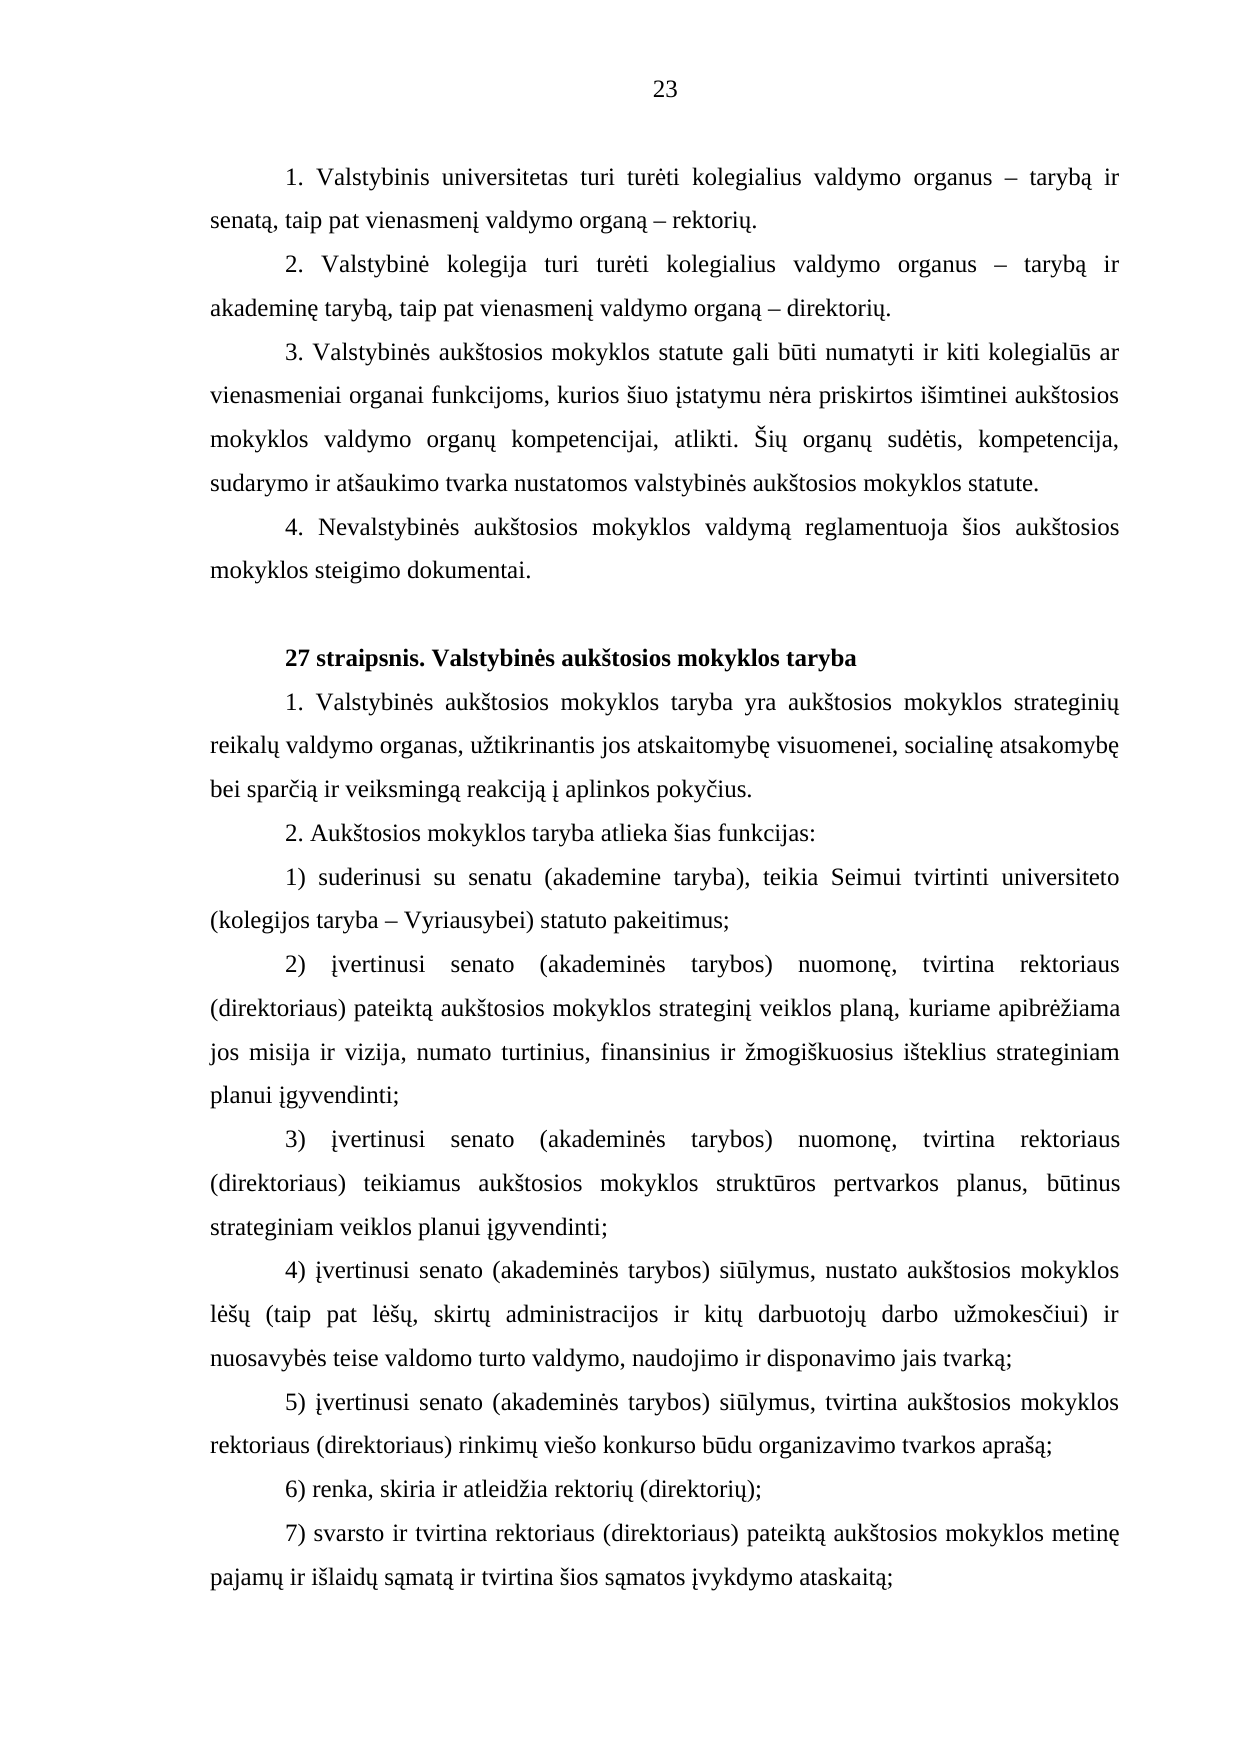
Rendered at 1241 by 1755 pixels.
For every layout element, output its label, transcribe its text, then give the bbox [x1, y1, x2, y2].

text 3. Valstybinės aukštosios mokyklos statute gali būti numatyti ir kiti kolegialūs ar vienasmeniai organai funkcijoms, kurios šiuo įstatymu nėra priskirtos išimtinei aukštosios mokyklos valdymo organų kompetencijai, atlikti. Šių organų sudėtis, kompetencija, sudarymo ir atšaukimo tvarka nustatomos valstybinės aukštosios mokyklos statute. [210, 325, 1120, 500]
text 6) renka, skiria ir atleidžia rektorių (direktorių); [210, 1462, 1120, 1506]
text 1) suderinusi su senatu (akademine taryba), teikia Seimui tvirtinti universiteto (kolegijos taryba – Vyriausybei) statuto pakeitimus; [210, 850, 1120, 937]
text 4) įvertinusi senato (akademinės tarybos) siūlymus, nustato aukštosios mokyklos lėšų (taip pat lėšų, skirtų administracijos ir kitų darbuotojų darbo užmokesčiui) ir nuosavybės teise valdomo turto valdymo, naudojimo ir disponavimo jais tvarką; [210, 1244, 1120, 1375]
text 3) įvertinusi senato (akademinės tarybos) nuomonę, tvirtina rektoriaus (direktoriaus) teikiamus aukštosios mokyklos struktūros pertvarkos planus, būtinus strateginiam veiklos planui įgyvendinti; [210, 1112, 1120, 1244]
text 2) įvertinusi senato (akademinės tarybos) nuomonę, tvirtina rektoriaus (direktoriaus) pateiktą aukštosios mokyklos strateginį veiklos planą, kuriame apibrėžiama jos misija ir vizija, numato turtinius, finansinius ir žmogiškuosius išteklius strateginiam planui įgyvendinti; [210, 937, 1120, 1112]
text 2. Aukštosios mokyklos taryba atlieka šias funkcijas: [210, 806, 1120, 850]
text 27 straipsnis. Valstybinės aukštosios mokyklos taryba [210, 631, 1120, 675]
text 5) įvertinusi senato (akademinės tarybos) siūlymus, tvirtina aukštosios mokyklos rektoriaus (direktoriaus) rinkimų viešo konkurso būdu organizavimo tvarkos aprašą; [210, 1375, 1120, 1462]
text 4. Nevalstybinės aukštosios mokyklos valdymą reglamentuoja šios aukštosios mokyklos steigimo dokumentai. [210, 500, 1120, 587]
text 2. Valstybinė kolegija turi turėti kolegialius valdymo organus – tarybą ir akademinę tarybą, taip pat vienasmenį valdymo organą – direktorių. [210, 237, 1120, 325]
text 1. Valstybinės aukštosios mokyklos taryba yra aukštosios mokyklos strateginių reikalų valdymo organas, užtikrinantis jos atskaitomybę visuomenei, socialinę atsakomybę bei sparčią ir veiksmingą reakciją į aplinkos pokyčius. [210, 675, 1120, 806]
text 7) svarsto ir tvirtina rektoriaus (direktoriaus) pateiktą aukštosios mokyklos metinę pajamų ir išlaidų sąmatą ir tvirtina šios sąmatos įvykdymo ataskaitą; [210, 1506, 1120, 1594]
text 1. Valstybinis universitetas turi turėti kolegialius valdymo organus – tarybą ir senatą, taip pat vienasmenį valdymo organą – rektorių. [210, 150, 1120, 237]
